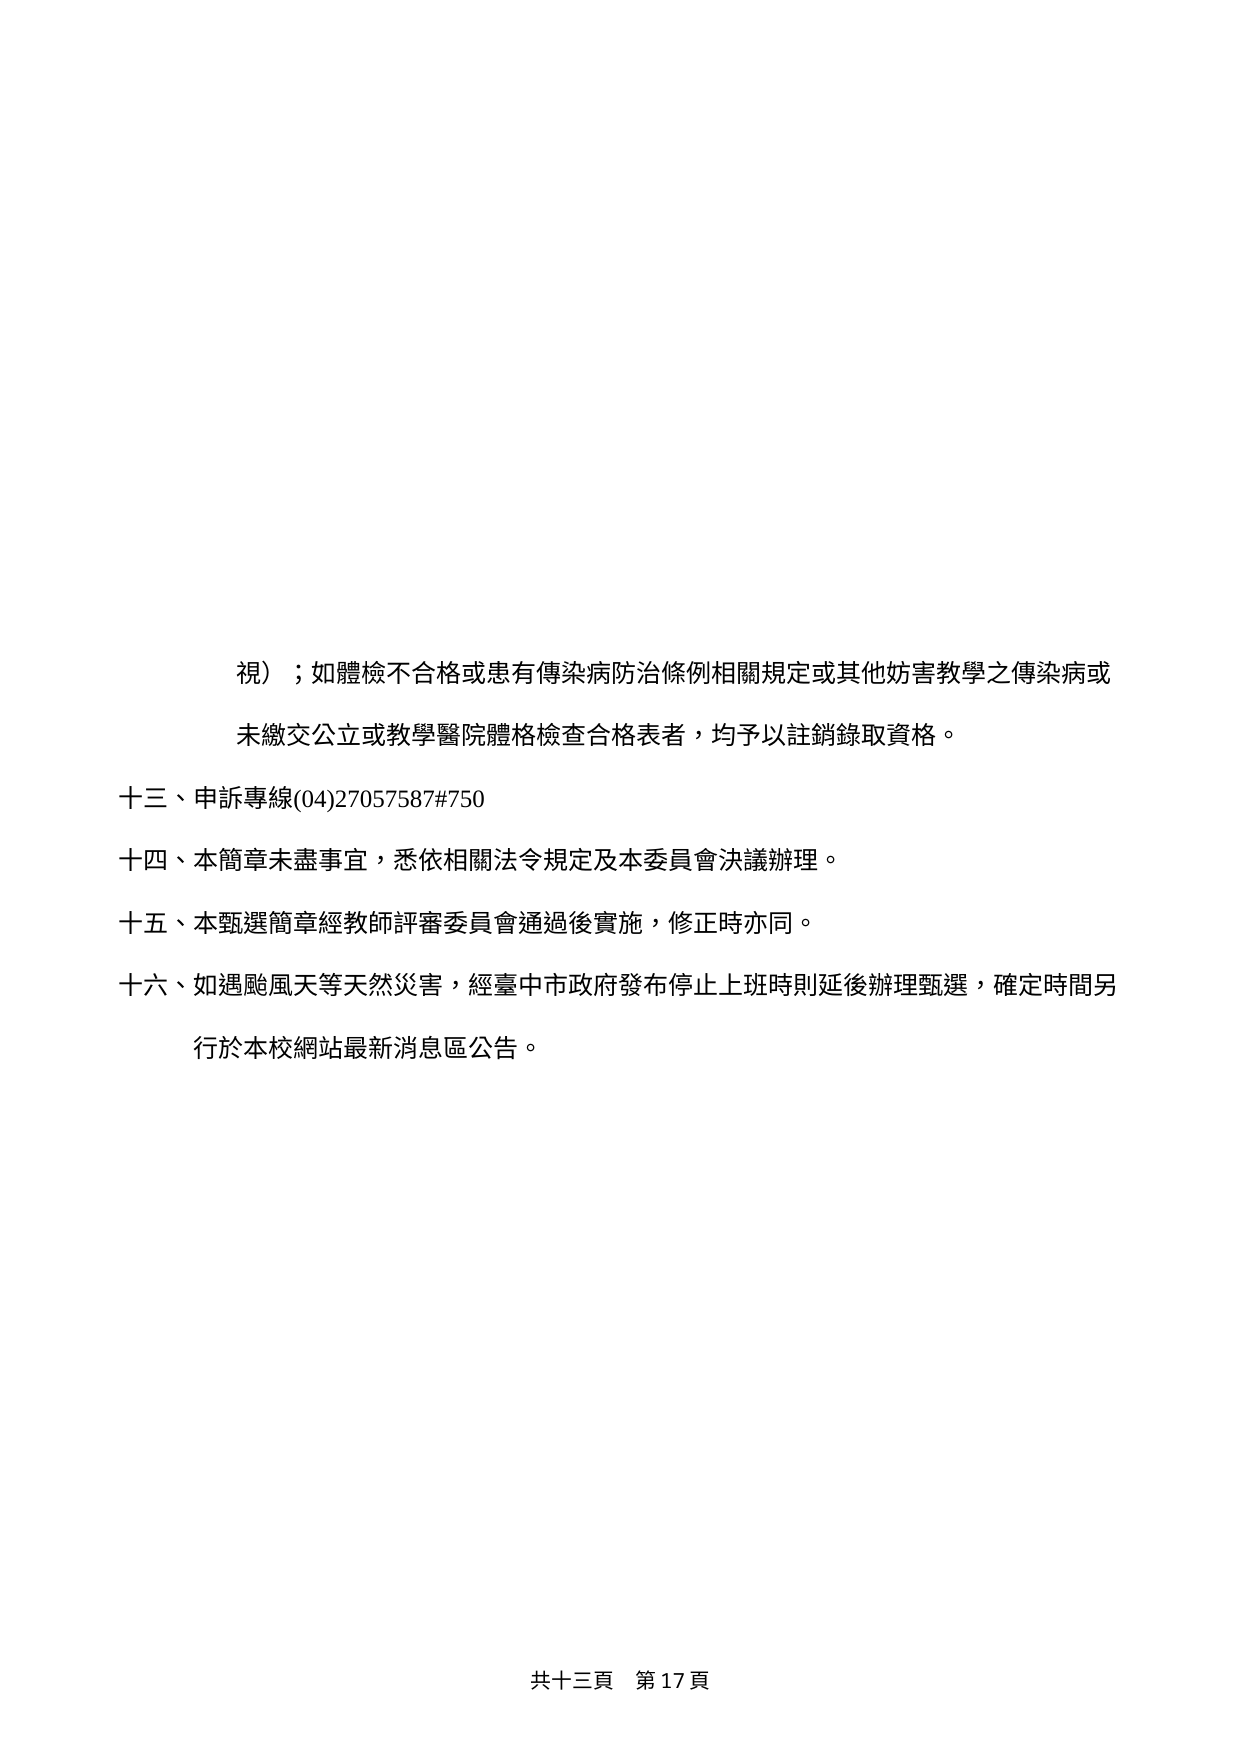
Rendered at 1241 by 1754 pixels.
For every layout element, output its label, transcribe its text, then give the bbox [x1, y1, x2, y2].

text 十三、申訴專線(04)27057587#750 [118, 754, 1122, 817]
list 視）；如體檢不合格或患有傳染病防治條例相關規定或其他妨害教學之傳染病或未繳交公立或教學醫院體格檢查合格表者，均予以註銷錄取資格。 [149, 629, 1122, 754]
text 十四、本簡章未盡事宜，悉依相關法令規定及本委員會決議辦理。 [118, 817, 1122, 879]
text 十六、如遇颱風天等天然災害，經臺中市政府發布停止上班時則延後辦理甄選，確定時間另行於本校網站最新消息區公告。 [118, 942, 1122, 1067]
text 十五、本甄選簡章經教師評審委員會通過後實施，修正時亦同。 [118, 879, 1122, 942]
